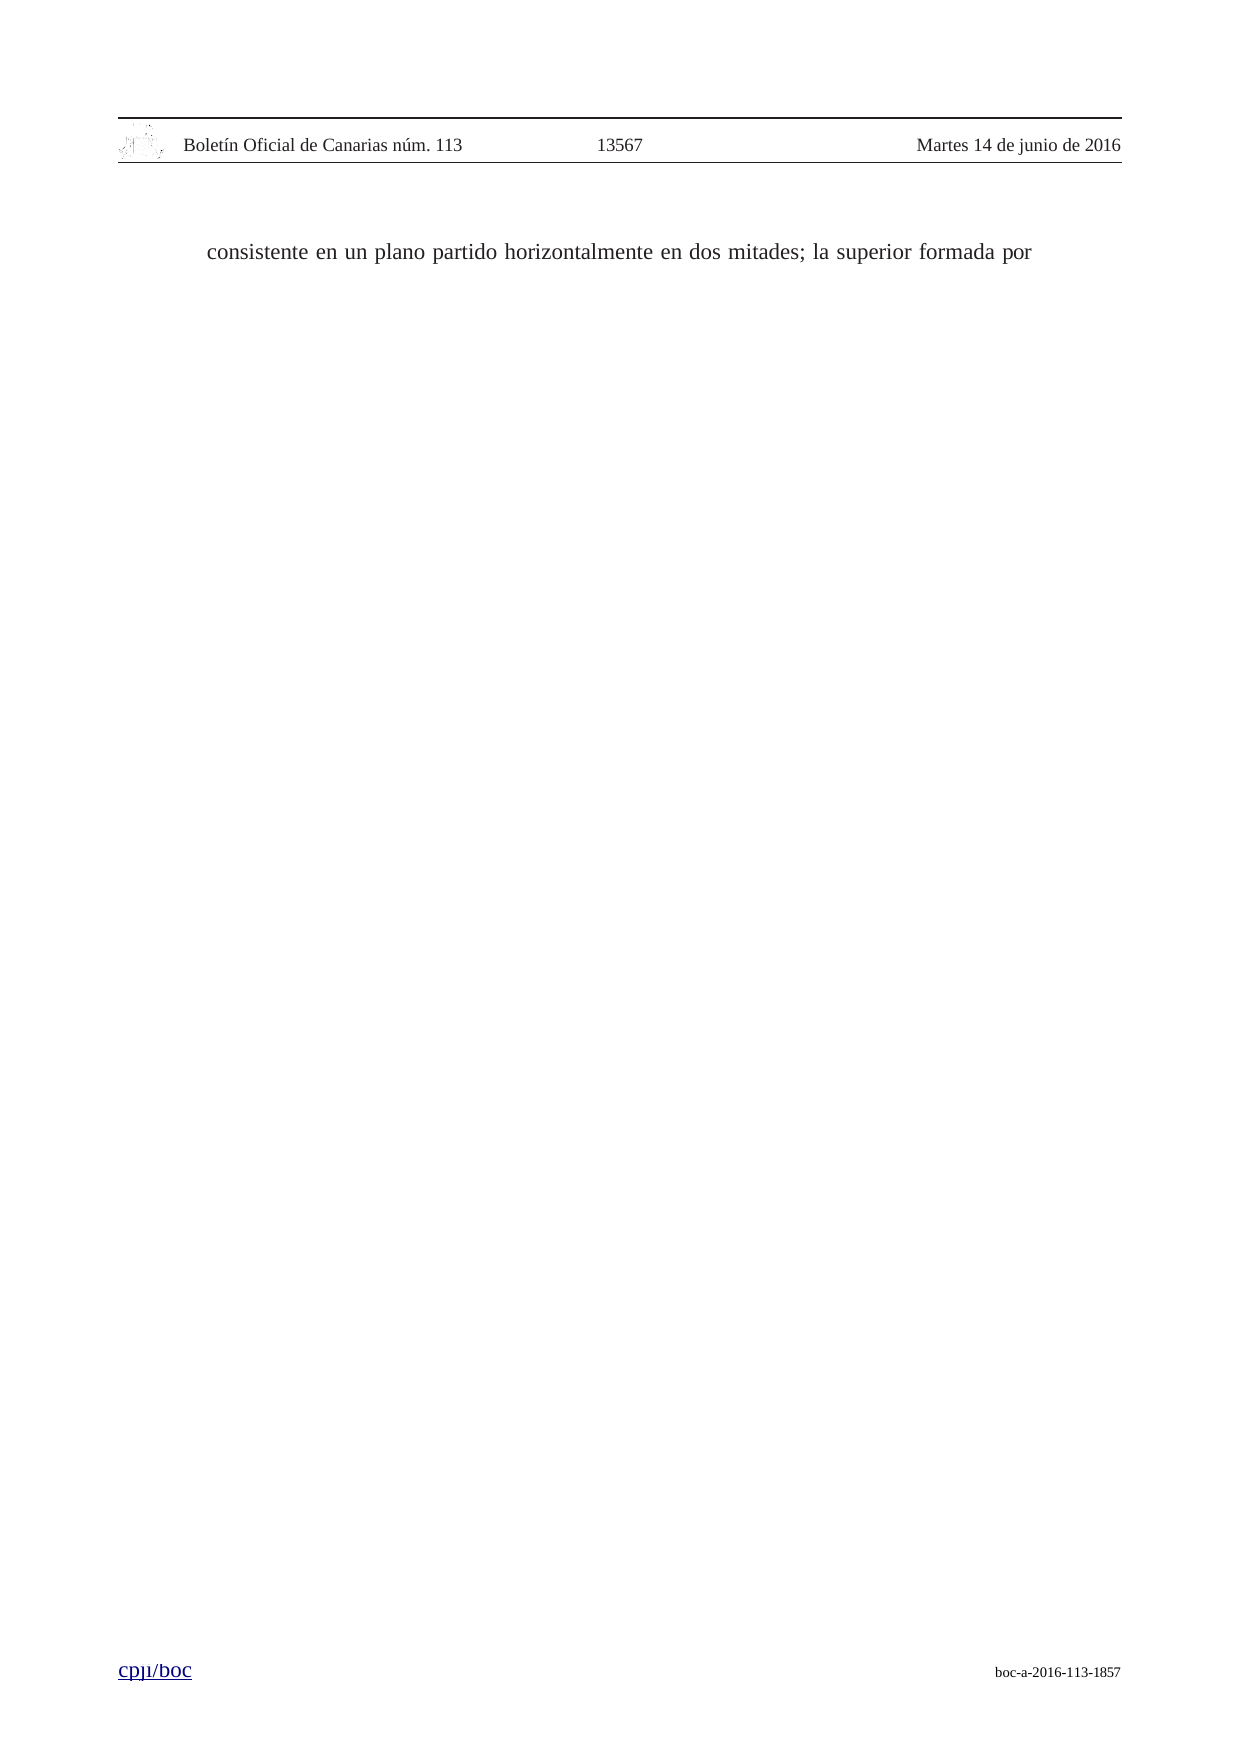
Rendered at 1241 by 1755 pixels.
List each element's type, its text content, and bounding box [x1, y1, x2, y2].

text consistente en un plano partido horizontalmente en dos mitades; la superior formada por [207, 238, 1034, 264]
